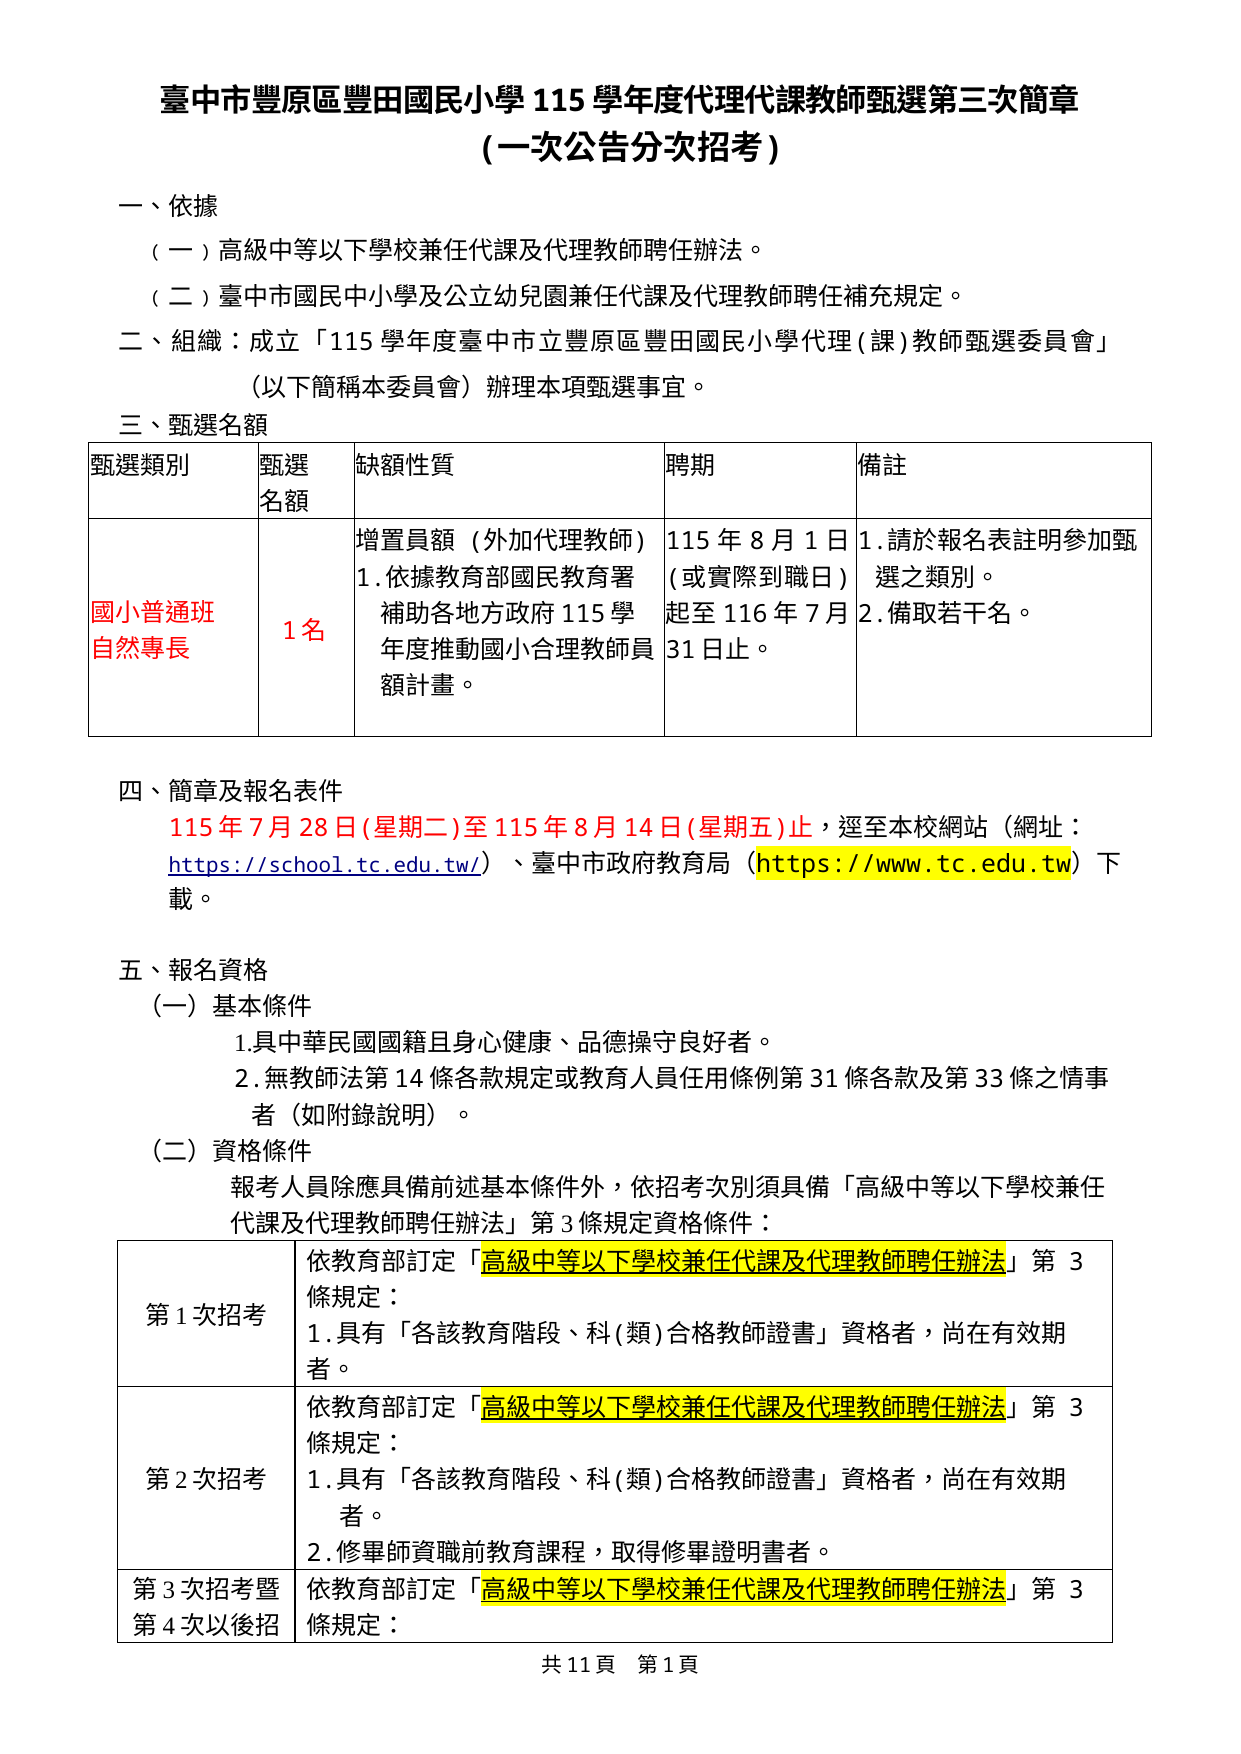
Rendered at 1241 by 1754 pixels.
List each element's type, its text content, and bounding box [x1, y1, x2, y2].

text （一）基本條件 [118, 986, 1122, 1023]
text ﹙一﹚高級中等以下學校兼任代課及代理教師聘任辦法。 [143, 222, 1122, 268]
table_cell 依教育部訂定「高級中等以下學校兼任代課及代理教師聘任辦法」第 3 條規定： [296, 1570, 1112, 1642]
text 報考人員除應具備前述基本條件外，依招考次別須具備「高級中等以下學校兼任代課及代理教師聘任辦法」第3條規定資格條件： [231, 1168, 1122, 1240]
text 三、甄選名額 [118, 406, 1122, 442]
table_header 聘期 [665, 443, 856, 518]
text 1.具中華民國國籍且身心健康、品德操守良好者。 [221, 1023, 1122, 1059]
table_cell 1.請於報名表註明參加甄選之類別。 2.備取若干名。 [857, 519, 1151, 736]
table_cell 第3次招考暨 第4次以後招 [118, 1570, 294, 1642]
text (一次公告分次招考) [118, 120, 1122, 169]
table_header 甄選 名額 [259, 443, 354, 518]
table_cell 115年8月1日(或實際到職日)起至116年7月31日止。 [665, 519, 856, 736]
table_cell 1名 [259, 519, 354, 736]
text 一、依據 [118, 186, 1122, 222]
table_header 缺額性質 [355, 443, 664, 518]
table_header 甄選類別 [89, 443, 258, 518]
text 二、組織：成立「115學年度臺中市立豐原區豐田國民小學代理(課)教師甄選委員會」（以下簡稱本委員會）辦理本項甄選事宜。 [118, 314, 1122, 406]
table_header 依教育部訂定「高級中等以下學校兼任代課及代理教師聘任辦法」第 3 條規定： 1.具有「各該教育階段、科(類)合格教師證書」資格者，尚在有效期者。 [296, 1241, 1112, 1386]
text 臺中市豐原區豐田國民小學115學年度代理代課教師甄選第三次簡章 [118, 75, 1122, 120]
text 四、簡章及報名表件 115年7月28日(星期二)至115年8月14日(星期五)止，逕至本校網站（網址：https://school.tc.edu.tw/）、臺中市政府教育局（https://www.tc.edu.tw）下載。 [118, 771, 1122, 916]
table_header 備註 [857, 443, 1151, 518]
text ﹙二﹚臺中市國民中小學及公立幼兒園兼任代課及代理教師聘任補充規定。 [143, 268, 1122, 314]
text （二）資格條件 [118, 1131, 1122, 1168]
table_cell 依教育部訂定「高級中等以下學校兼任代課及代理教師聘任辦法」第 3 條規定： 1.具有「各該教育階段、科(類)合格教師證書」資格者，尚在有效期者。 2.修畢師資職前教育課程，取得修畢證明書者。 [296, 1387, 1112, 1568]
table_cell 國小普通班 自然專長 [89, 519, 258, 736]
table_header 第1次招考 [118, 1241, 294, 1386]
table_cell 增置員額 (外加代理教師) 1.依據教育部國民教育署補助各地方政府115學年度推動國小合理教師員額計畫。 [355, 519, 664, 736]
table_cell 第2次招考 [118, 1387, 294, 1568]
text 2.無教師法第14條各款規定或教育人員任用條例第31條各款及第33條之情事者（如附錄說明）。 [234, 1059, 1122, 1131]
text 五、報名資格 [118, 950, 1122, 986]
